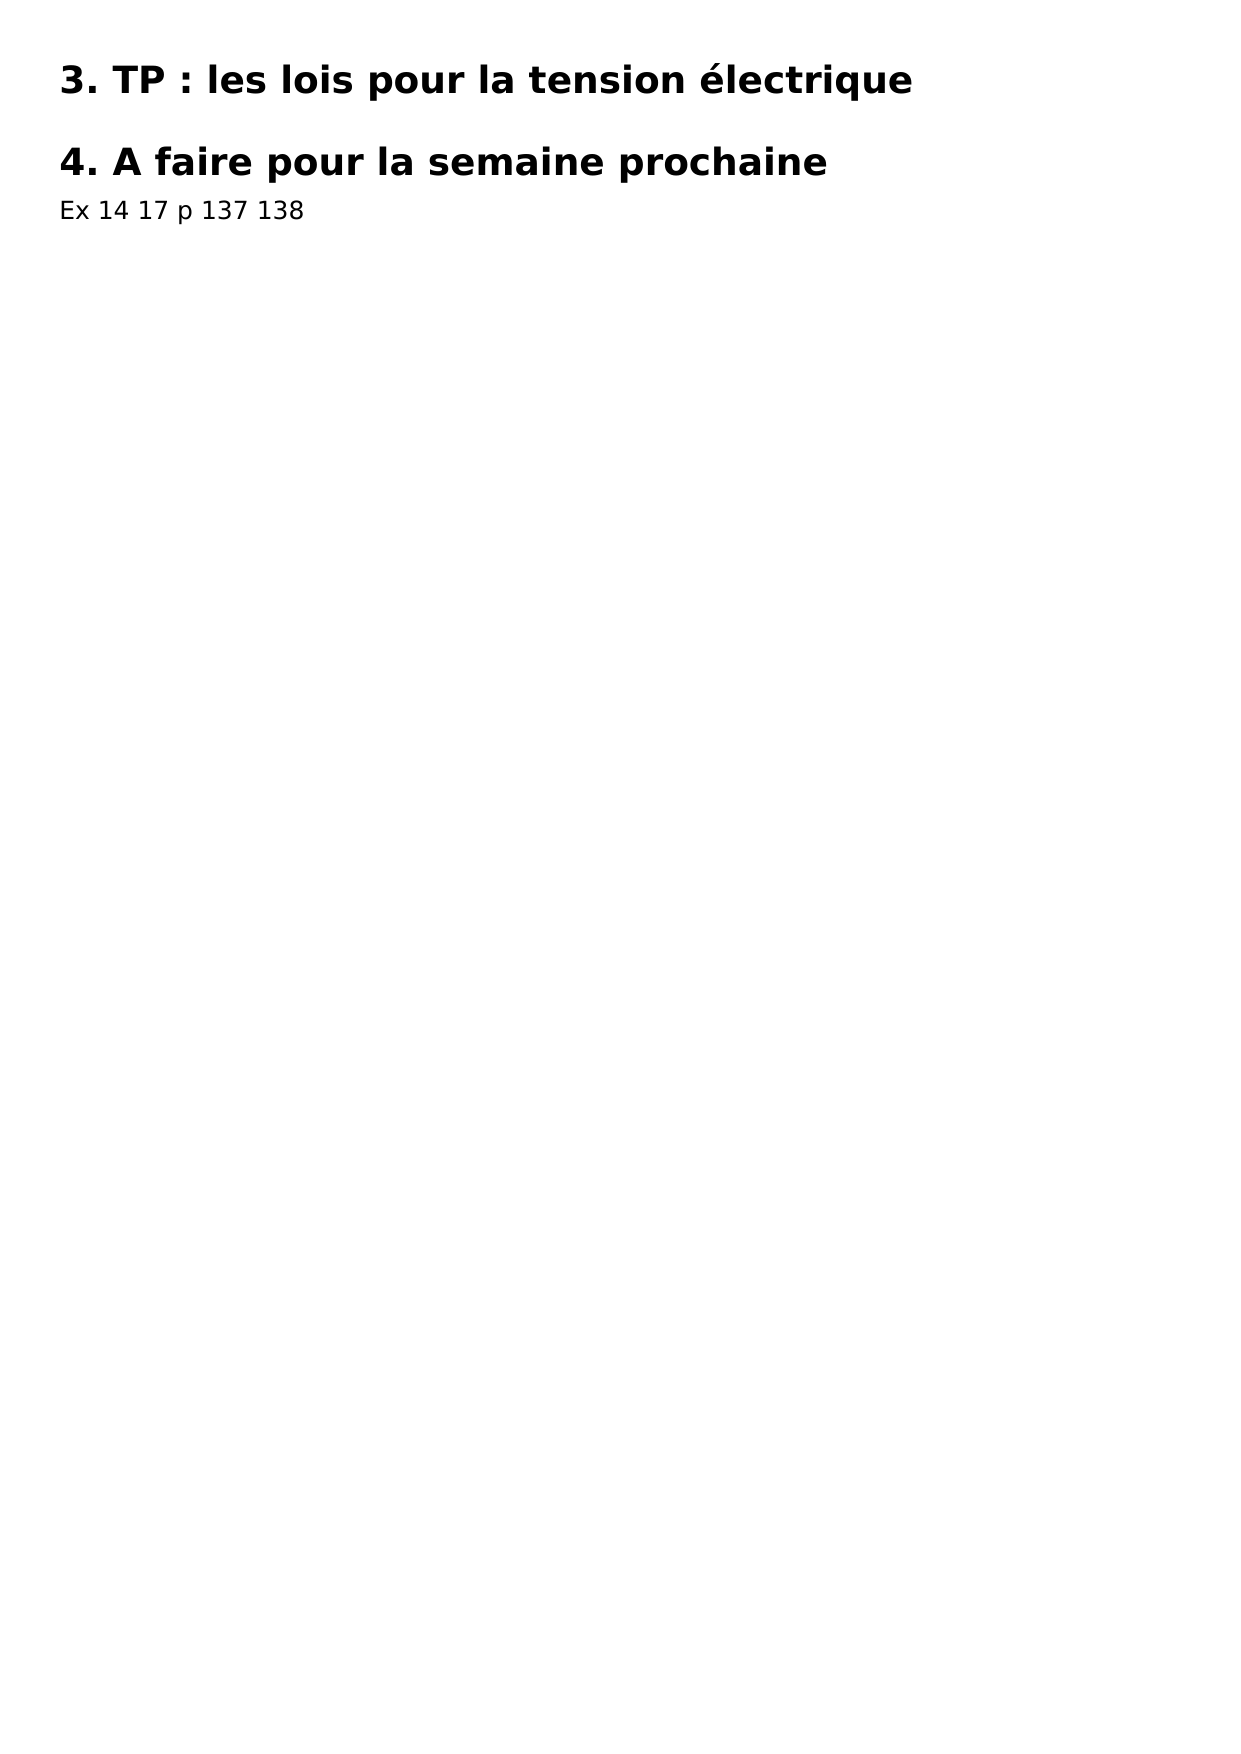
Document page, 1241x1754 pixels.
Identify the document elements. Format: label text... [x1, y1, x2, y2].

subtitle 4. A faire pour la semaine prochaine [59, 140, 1181, 184]
text Ex 14 17 p 137 138 [59, 196, 1181, 226]
subtitle 3. TP : les lois pour la tension électrique [59, 59, 1181, 103]
